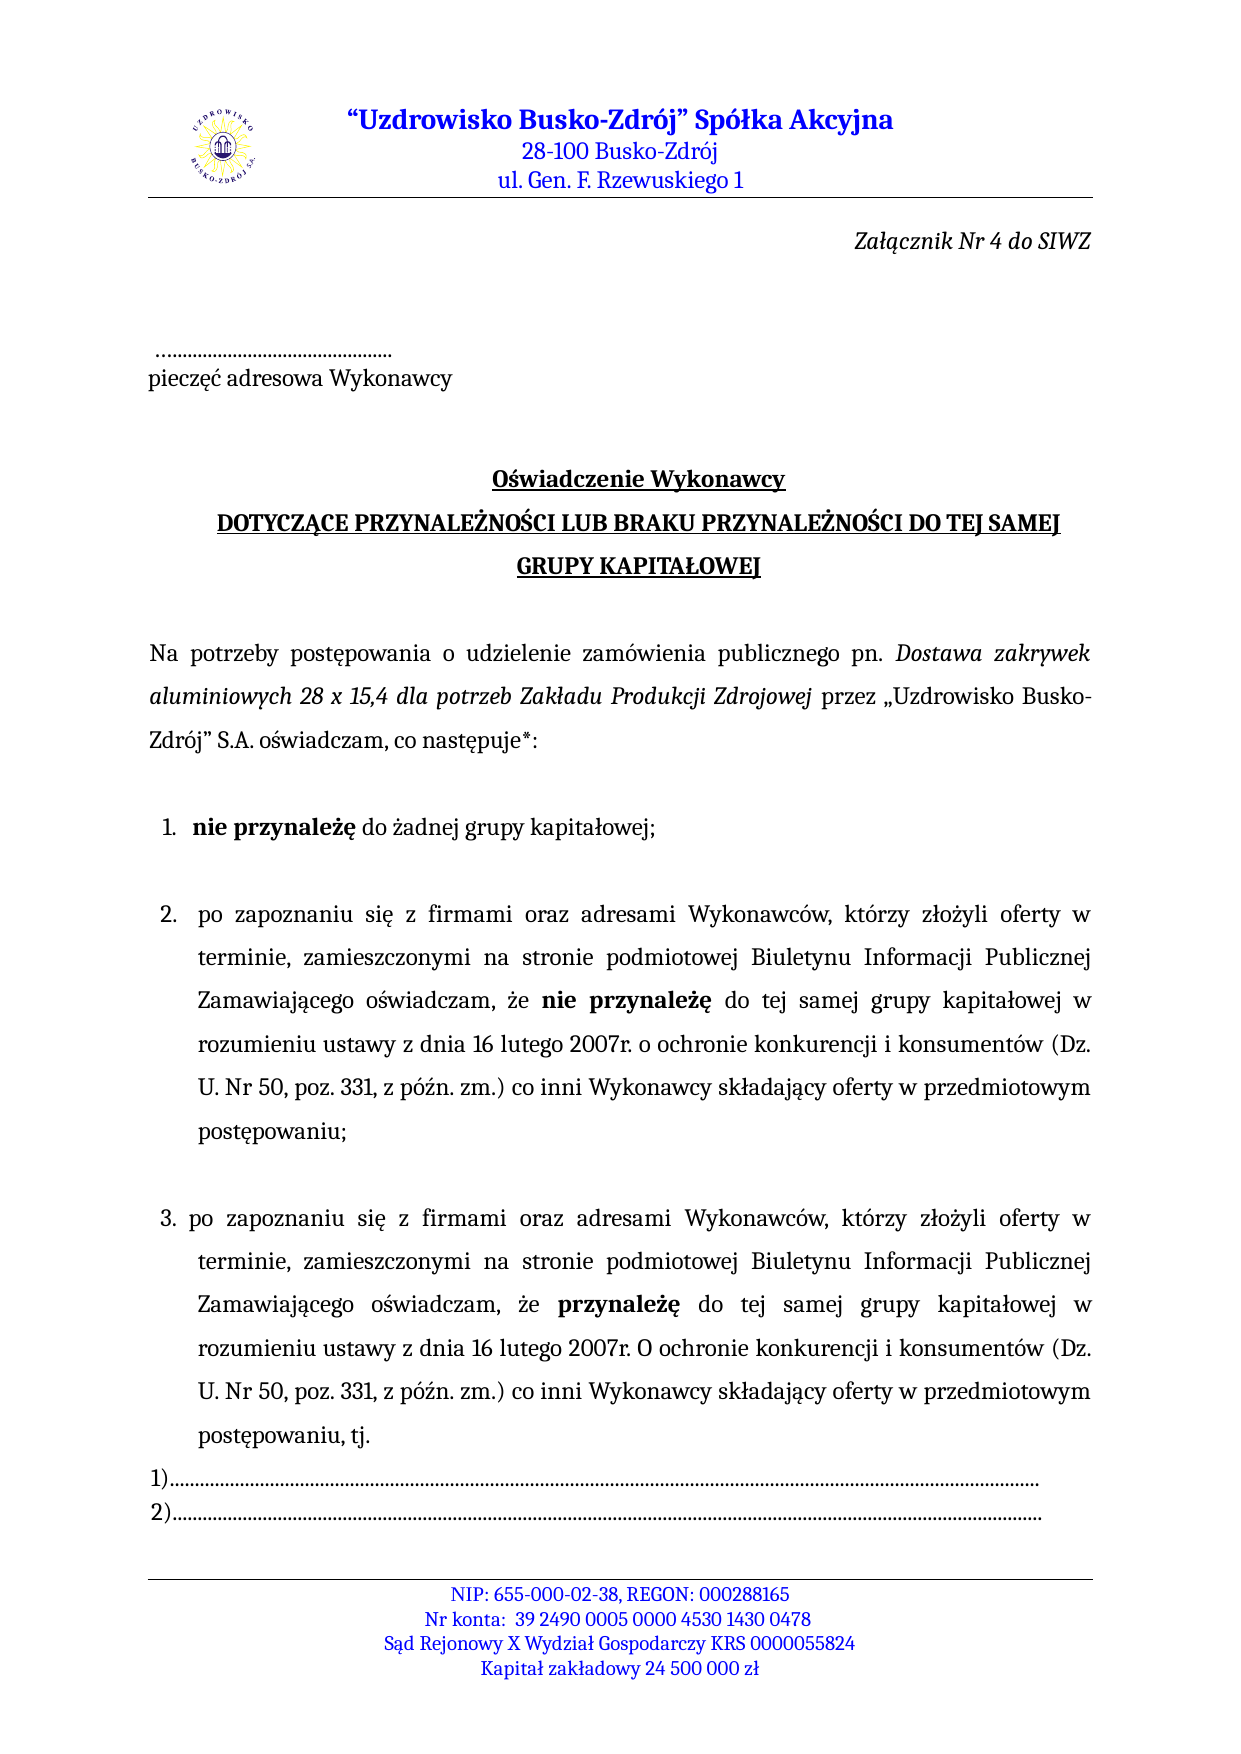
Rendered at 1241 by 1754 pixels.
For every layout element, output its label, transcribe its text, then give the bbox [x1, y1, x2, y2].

list …............................................ [148, 335, 1093, 364]
list Na potrzeby postępowania o udzielenie zamówienia publicznego pn. Dostawa zakrywek aluminiowych 28 x 15,4 dla potrzeb Zakładu Produkcji Zdrojowej przez „Uzdrowisko Busko-Zdrój” S.A. oświadczam, co następuje*: [149, 639, 1093, 755]
list po zapoznaniu się z firmami oraz adresami Wykonawców, którzy złożyli oferty w terminie, zamieszczonymi na stronie podmiotowej Biuletynu Informacji Publicznej Zamawiającego oświadczam, że przynależę do tej samej grupy kapitałowej w rozumieniu ustawy z dnia 16 lutego 2007r. O ochronie konkurencji i konsumentów (Dz. U. Nr 50, poz. 331, z późn. zm.) co inni Wykonawcy składający oferty w przedmiotowym postępowaniu, tj. [160, 1203, 1093, 1450]
list Załącznik Nr 4 do SIWZ [148, 227, 1093, 256]
list po zapoznaniu się z firmami oraz adresami Wykonawców, którzy złożyli oferty w terminie, zamieszczonymi na stronie podmiotowej Biuletynu Informacji Publicznej Zamawiającego oświadczam, że nie przynależę do tej samej grupy kapitałowej w rozumieniu ustawy z dnia 16 lutego 2007r. o ochronie konkurencji i konsumentów (Dz. U. Nr 50, poz. 331, z późn. zm.) co inni Wykonawcy składający oferty w przedmiotowym postępowaniu; [160, 899, 1093, 1146]
list pieczęć adresowa Wykonawcy [148, 364, 1093, 393]
list nie przynależę do żadnej grupy kapitałowej; [162, 813, 1093, 842]
list 1).............................................................................................................................................................................. [149, 1464, 1093, 1493]
list 2).............................................................................................................................................................................. [149, 1497, 1093, 1526]
list Oświadczenie Wykonawcy [148, 465, 1093, 494]
list DOTYCZĄCE PRZYNALEŻNOŚCI LUB BRAKU PRZYNALEŻNOŚCI DO TEJ SAMEJ GRUPY KAPITAŁOWEJ [148, 508, 1093, 581]
